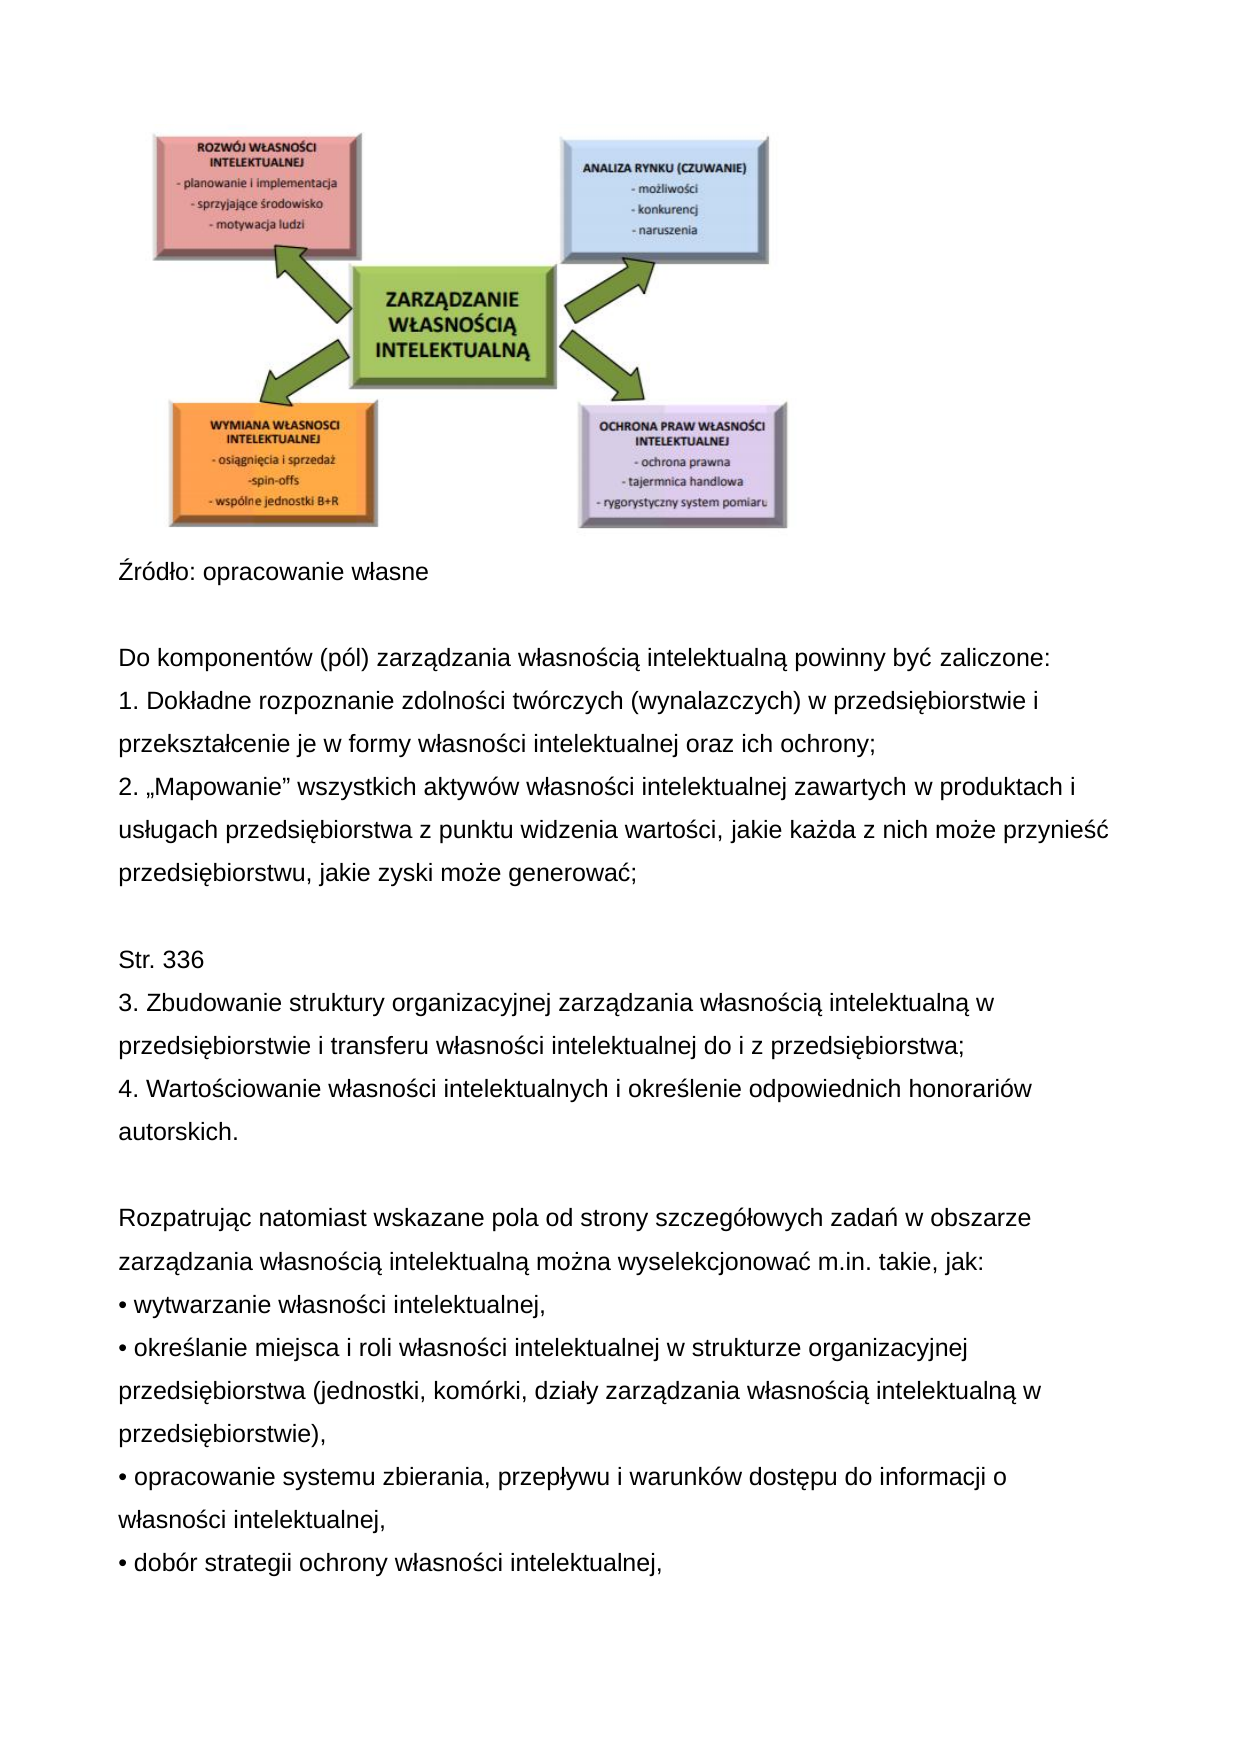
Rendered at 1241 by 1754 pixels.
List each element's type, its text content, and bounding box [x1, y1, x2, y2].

text • określanie miejsca i roli własności intelektualnej w strukturze organizacyjnej przedsiębiorstwa (jednostki, komórki, działy zarządzania własnością intelektualną w przedsiębiorstwie), [118, 1333, 1122, 1448]
text 2. „Mapowanie” wszystkich aktywów własności intelektualnej zawartych w produktach i usługach przedsiębiorstwa z punktu widzenia wartości, jakie każda z nich może przynieść przedsiębiorstwu, jakie zyski może generować; [118, 772, 1122, 887]
text • opracowanie systemu zbierania, przepływu i warunków dostępu do informacji o własności intelektualnej, [118, 1462, 1122, 1534]
text • wytwarzanie własności intelektualnej, [118, 1289, 1122, 1318]
text • dobór strategii ochrony własności intelektualnej, [118, 1548, 1122, 1577]
text Str. 336 [118, 944, 1122, 973]
text 4. Wartościowanie własności intelektualnych i określenie odpowiednich honorariów autorskich. [118, 1074, 1122, 1146]
text Rozpatrując natomiast wskazane pola od strony szczegółowych zadań w obszarze zarządzania własnością intelektualną można wyselekcjonować m.in. takie, jak: [118, 1203, 1122, 1275]
text Źródło: opracowanie własne [118, 556, 1122, 585]
text 3. Zbudowanie struktury organizacyjnej zarządzania własnością intelektualną w przedsiębiorstwie i transferu własności intelektualnej do i z przedsiębiorstwa; [118, 988, 1122, 1059]
text 1. Dokładne rozpoznanie zdolności twórczych (wynalazczych) w przedsiębiorstwie i przekształcenie je w formy własności intelektualnej oraz ich ochrony; [118, 686, 1122, 758]
text Do komponentów (pól) zarządzania własnością intelektualną powinny być zaliczone: [118, 643, 1122, 671]
picture [118, 124, 816, 542]
